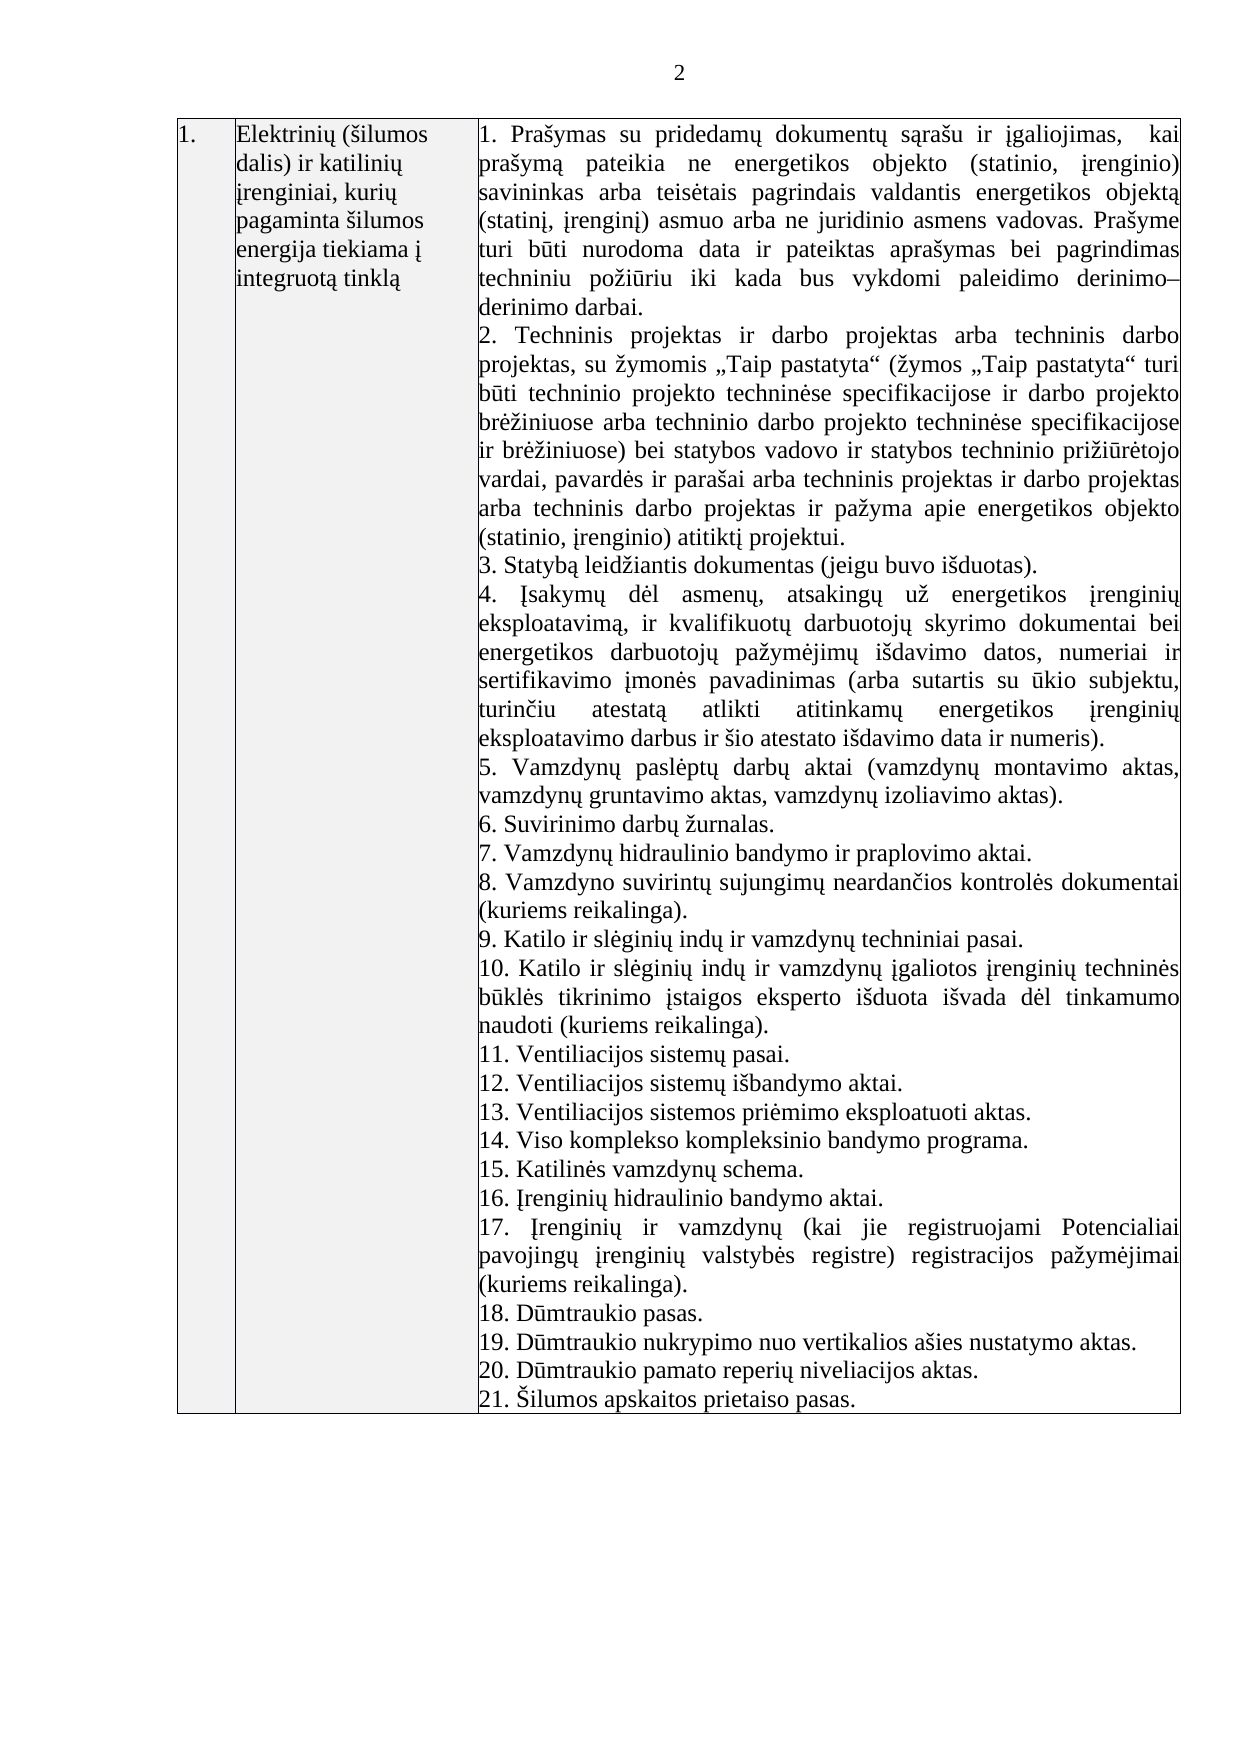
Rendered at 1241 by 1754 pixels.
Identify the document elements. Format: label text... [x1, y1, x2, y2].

table_cell 1. [178, 119, 235, 1413]
table_cell Elektrinių (šilumos dalis) ir katilinių įrenginiai, kurių pagaminta šilumos energija tiekiama į integruotą tinklą [236, 119, 478, 1413]
table_cell 1. Prašymas su pridedamų dokumentų sąrašu ir įgaliojimas, kai prašymą pateikia ne energetikos objekto (statinio, įrenginio) savininkas arba teisėtais pagrindais valdantis energetikos objektą (statinį, įrenginį) asmuo arba ne juridinio asmens vadovas. Prašyme turi būti nurodoma data ir pateiktas aprašymas bei pagrindimas techniniu požiūriu iki kada bus vykdomi paleidimo derinimo–derinimo darbai. 2. Techninis projektas ir darbo projektas arba techninis darbo projektas, su žymomis „Taip pastatyta“ (žymos „Taip pastatyta“ turi būti techninio projekto techninėse specifikacijose ir darbo projekto brėžiniuose arba techninio darbo projekto techninėse specifikacijose ir brėžiniuose) bei statybos vadovo ir statybos techninio prižiūrėtojo vardai, pavardės ir parašai arba techninis projektas ir darbo projektas arba techninis darbo projektas ir pažyma apie energetikos objekto (statinio, įrenginio) atitiktį projektui. 3. Statybą leidžiantis dokumentas (jeigu buvo išduotas). 4. Įsakymų dėl asmenų, atsakingų už energetikos įrenginių eksploatavimą, ir kvalifikuotų darbuotojų skyrimo dokumentai bei energetikos darbuotojų pažymėjimų išdavimo datos, numeriai ir sertifikavimo įmonės pavadinimas (arba sutartis su ūkio subjektu, turinčiu atestatą atlikti atitinkamų energetikos įrenginių eksploatavimo darbus ir šio atestato išdavimo data ir numeris). 5. Vamzdynų paslėptų darbų aktai (vamzdynų montavimo aktas, vamzdynų gruntavimo aktas, vamzdynų izoliavimo aktas). 6. Suvirinimo darbų žurnalas. 7. Vamzdynų hidraulinio bandymo ir praplovimo aktai. 8. Vamzdyno suvirintų sujungimų neardančios kontrolės dokumentai (kuriems reikalinga). 9. Katilo ir slėginių indų ir vamzdynų techniniai pasai. 10. Katilo ir slėginių indų ir vamzdynų įgaliotos įrenginių techninės būklės tikrinimo įstaigos eksperto išduota išvada dėl tinkamumo naudoti (kuriems reikalinga). 11. Ventiliacijos sistemų pasai. 12. Ventiliacijos sistemų išbandymo aktai. 13. Ventiliacijos sistemos priėmimo eksploatuoti aktas. 14. Viso komplekso kompleksinio bandymo programa. 15. Katilinės vamzdynų schema. 16. Įrenginių hidraulinio bandymo aktai. 17. Įrenginių ir vamzdynų (kai jie registruojami Potencialiai pavojingų įrenginių valstybės registre) registracijos pažymėjimai (kuriems reikalinga). 18. Dūmtraukio pasas. 19. Dūmtraukio nukrypimo nuo vertikalios ašies nustatymo aktas. 20. Dūmtraukio pamato reperių niveliacijos aktas. 21. Šilumos apskaitos prietaiso pasas. [479, 119, 1180, 1413]
